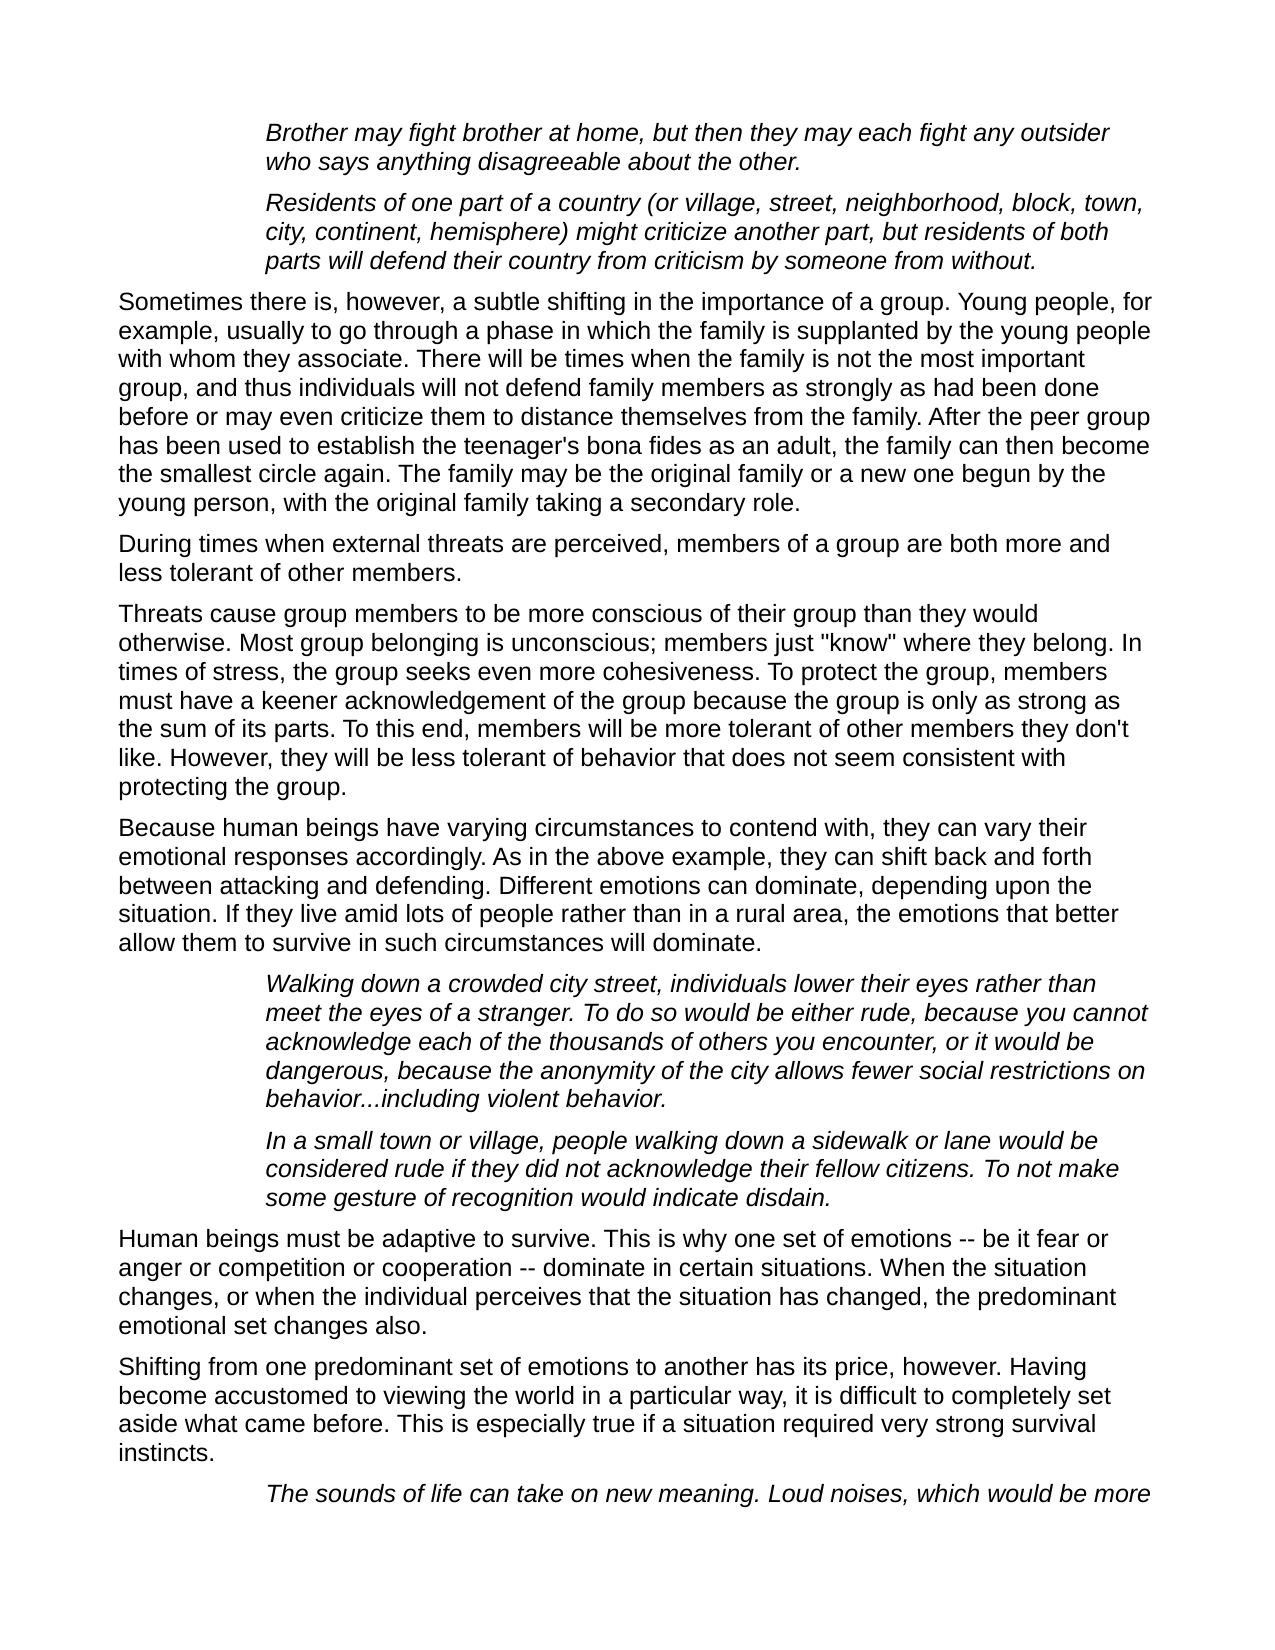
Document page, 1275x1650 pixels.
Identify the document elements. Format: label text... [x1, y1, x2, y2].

text Human beings must be adaptive to survive. This is why one set of emotions -- be it fear or anger or competition or cooperation -- dominate in certain situations. When the situation changes, or when the individual perceives that the situation has changed, the predominant emotional set changes also. [118, 1224, 1157, 1339]
list Walking down a crowded city street, individuals lower their eyes rather than meet the eyes of a stranger. To do so would be either rude, because you cannot acknowledge each of the thousands of others you encounter, or it would be dangerous, because the anonymity of the city allows fewer social restrictions on behavior...including violent behavior. [236, 969, 1157, 1113]
text Shifting from one predominant set of emotions to another has its price, however. Having become accustomed to viewing the world in a particular way, it is difficult to completely set aside what came before. This is especially true if a situation required very strong survival instincts. [118, 1352, 1157, 1467]
list The sounds of life can take on new meaning. Loud noises, which would be more [236, 1479, 1157, 1508]
text During times when external threats are perceived, members of a group are both more and less tolerant of other members. [118, 529, 1157, 587]
text Sometimes there is, however, a subtle shifting in the importance of a group. Young people, for example, usually to go through a phase in which the family is supplanted by the young people with whom they associate. There will be times when the family is not the most important group, and thus individuals will not defend family members as strongly as had been done before or may even criticize them to distance themselves from the family. After the peer group has been used to establish the teenager's bona fides as an adult, the family can then become the smallest circle again. The family may be the original family or a new one begun by the young person, with the original family taking a secondary role. [118, 287, 1157, 517]
list Residents of one part of a country (or village, street, neighborhood, block, town, city, continent, hemisphere) might criticize another part, but residents of both parts will defend their country from criticism by someone from without. [236, 188, 1157, 274]
text Threats cause group members to be more conscious of their group than they would otherwise. Most group belonging is unconscious; members just "know" where they belong. In times of stress, the group seeks even more cohesiveness. To protect the group, members must have a keener acknowledgement of the group because the group is only as strong as the sum of its parts. To this end, members will be more tolerant of other members they don't like. However, they will be less tolerant of behavior that does not seem consistent with protecting the group. [118, 599, 1157, 801]
list Brother may fight brother at home, but then they may each fight any outsider who says anything disagreeable about the other. [236, 118, 1157, 176]
list In a small town or village, people walking down a sidewalk or lane would be considered rude if they did not acknowledge their fellow citizens. To not make some gesture of recognition would indicate disdain. [236, 1126, 1157, 1212]
text Because human beings have varying circumstances to contend with, they can vary their emotional responses accordingly. As in the above example, they can shift back and forth between attacking and defending. Different emotions can dominate, depending upon the situation. If they live amid lots of people rather than in a rural area, the emotions that better allow them to survive in such circumstances will dominate. [118, 813, 1157, 957]
